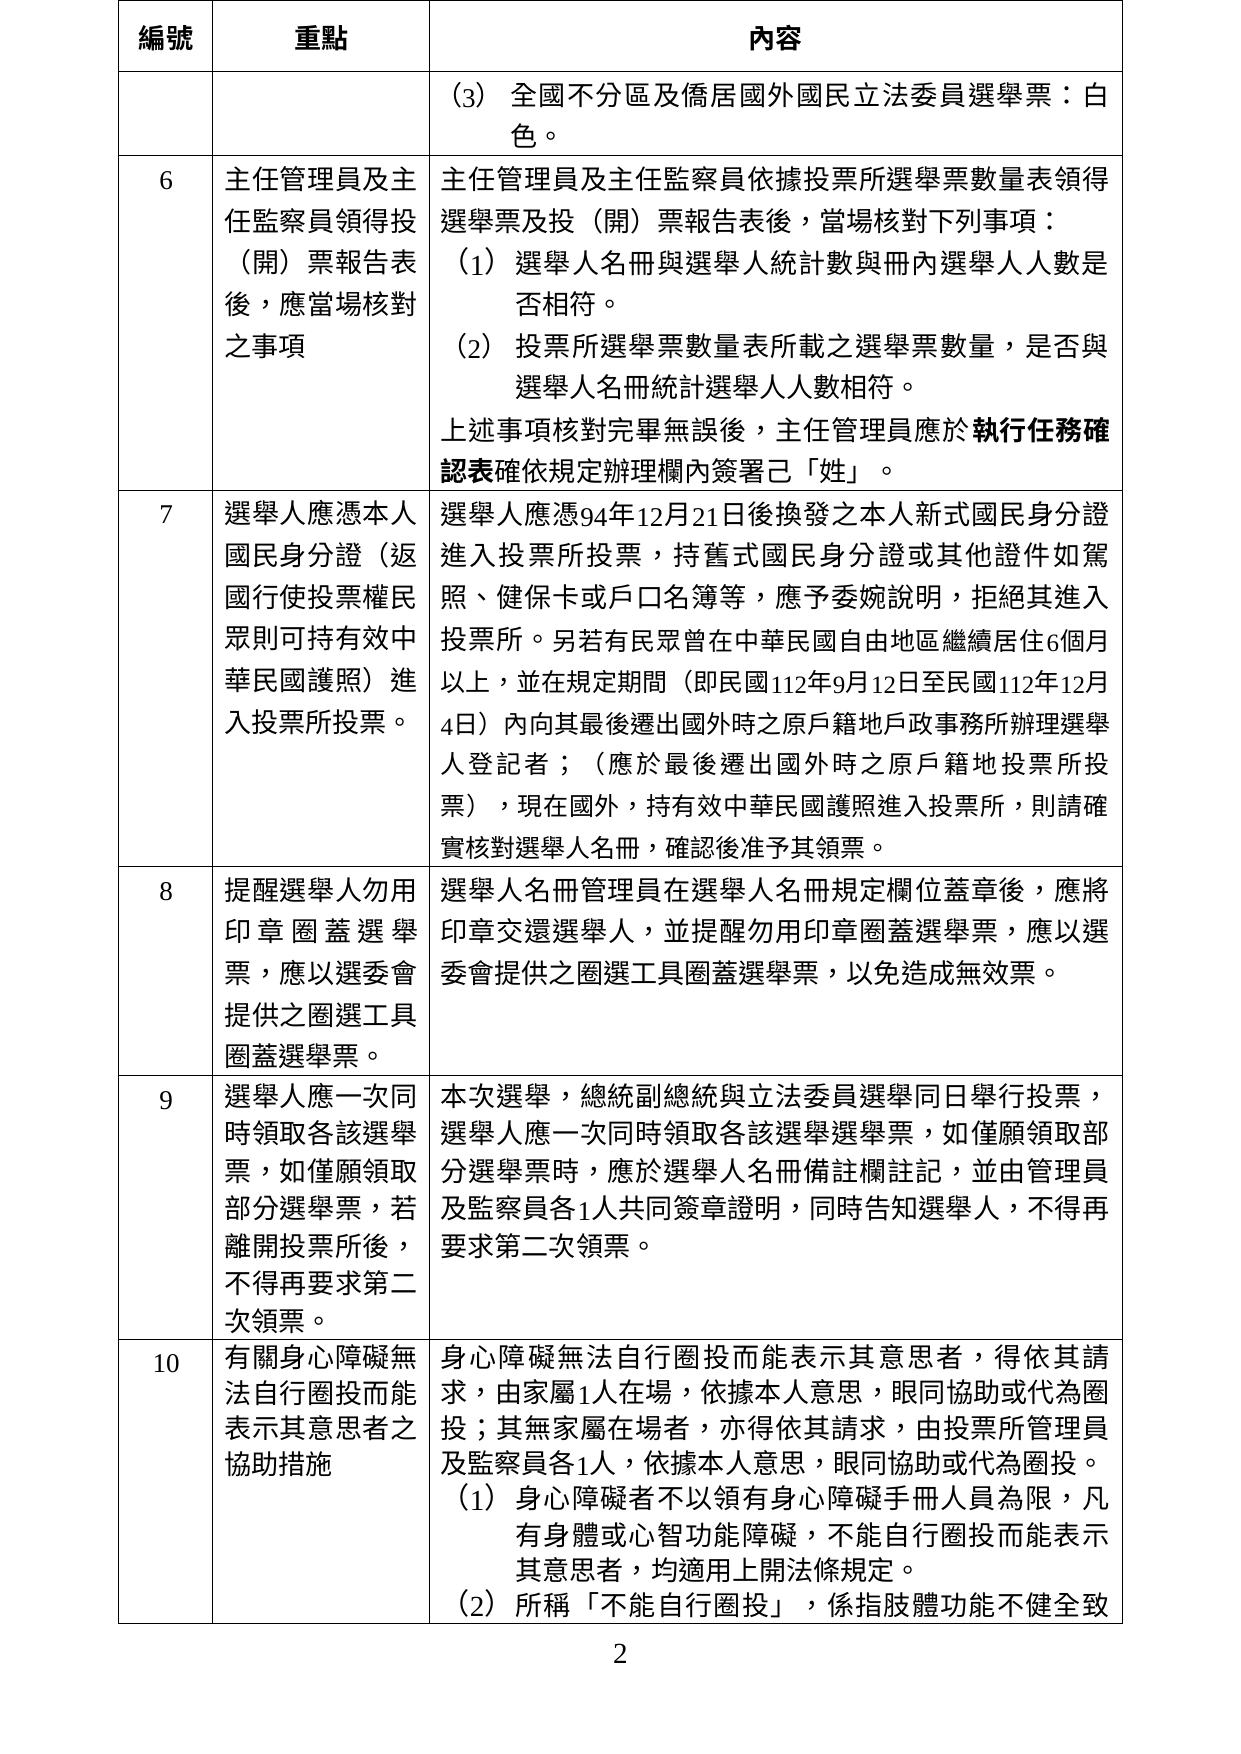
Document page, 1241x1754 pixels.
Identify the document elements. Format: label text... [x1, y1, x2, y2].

table_header 內容 [430, 1, 1122, 71]
table_cell 選舉人名冊管理員在選舉人名冊規定欄位蓋章後，應將印章交還選舉人，並提醒勿用印章圈蓋選舉票，應以選委會提供之圈選工具圈蓋選舉票，以免造成無效票。 [430, 867, 1122, 1075]
table_cell 提醒選舉人勿用印章圈蓋選舉票，應以選委會提供之圈選工具圈蓋選舉票。 [213, 867, 429, 1075]
table_cell 6 [119, 156, 212, 489]
table_cell 本次選舉，總統副總統與立法委員選舉同日舉行投票，選舉人應一次同時領取各該選舉選舉票，如僅願領取部分選舉票時，應於選舉人名冊備註欄註記，並由管理員及監察員各1人共同簽章證明，同時告知選舉人，不得再要求第二次領票。 [430, 1076, 1122, 1338]
table_cell 總統副總統選舉票：淺粉紅色。 區域及原住民立法委員選舉票：區域立法委員為淺黃色，山地原住民議員選舉票為淺綠色，平地原住民議員選舉票為淺藍色。 全國不分區及僑居國外國民立法委員選舉票：白色。 [430, 72, 1122, 155]
table_cell [213, 72, 429, 155]
table_cell 選舉人應憑本人國民身分證（返國行使投票權民眾則可持有效中華民國護照）進入投票所投票。 [213, 491, 429, 866]
table_header 編號 [119, 1, 212, 71]
table_cell 9 [119, 1076, 212, 1338]
table_cell 10 [119, 1340, 212, 1623]
table_cell 選舉人應憑94年12月21日後換發之本人新式國民身分證進入投票所投票，持舊式國民身分證或其他證件如駕照、健保卡或戶口名簿等，應予委婉說明，拒絕其進入投票所。另若有民眾曾在中華民國自由地區繼續居住6個月以上，並在規定期間（即民國112年9月12日至民國112年12月4日）內向其最後遷出國外時之原戶籍地戶政事務所辦理選舉人登記者；（應於最後遷出國外時之原戶籍地投票所投票），現在國外，持有效中華民國護照進入投票所，則請確實核對選舉人名冊，確認後准予其領票。 [430, 491, 1122, 866]
table_header 重點 [213, 1, 429, 71]
table_cell 主任管理員及主任監察員依據投票所選舉票數量表領得選舉票及投（開）票報告表後，當場核對下列事項： 選舉人名冊與選舉人統計數與冊內選舉人人數是否相符。 投票所選舉票數量表所載之選舉票數量，是否與選舉人名冊統計選舉人人數相符。 上述事項核對完畢無誤後，主任管理員應於執行任務確認表確依規定辦理欄內簽署己「姓」。 [430, 156, 1122, 489]
table_cell 選舉人應一次同時領取各該選舉票，如僅願領取部分選舉票，若離開投票所後，不得再要求第二次領票。 [213, 1076, 429, 1338]
table_cell [119, 72, 212, 155]
table_cell 8 [119, 867, 212, 1075]
table_cell 7 [119, 491, 212, 866]
table_cell 身心障礙無法自行圈投而能表示其意思者，得依其請求，由家屬1人在場，依據本人意思，眼同協助或代為圈投；其無家屬在場者，亦得依其請求，由投票所管理員及監察員各1人，依據本人意思，眼同協助或代為圈投。 身心障礙者不以領有身心障礙手冊人員為限，凡有身體或心智功能障礙，不能自行圈投而能表示其意思者，均適用上開法條規定。 所稱「不能自行圈投」，係指肢體功能不健全致 [430, 1340, 1122, 1623]
table_cell 主任管理員及主任監察員領得投（開）票報告表後，應當場核對之事項 [213, 156, 429, 489]
table_cell 有關身心障礙無法自行圈投而能表示其意思者之協助措施 [213, 1340, 429, 1623]
